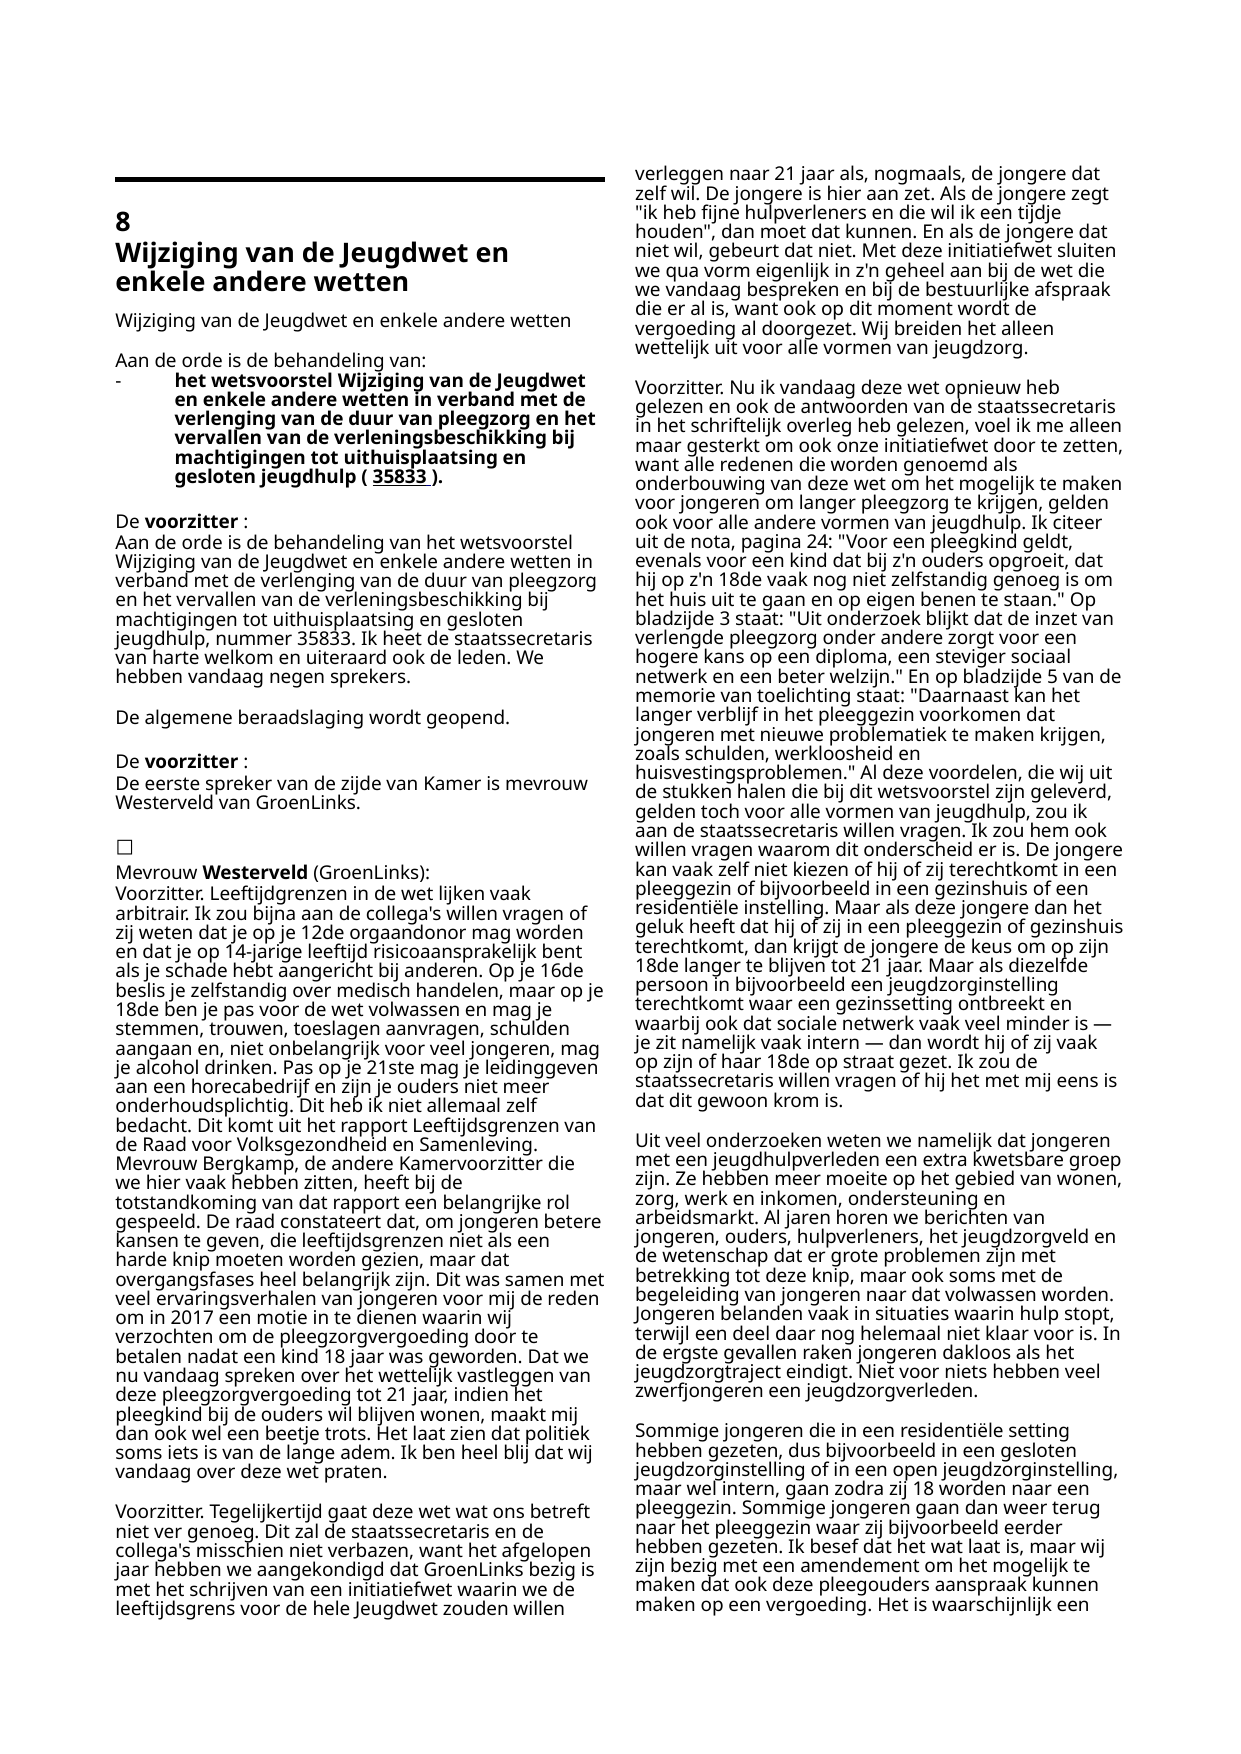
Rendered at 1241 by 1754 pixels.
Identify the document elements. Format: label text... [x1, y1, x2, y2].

text Voorzitter. Tegelijkertijd gaat deze wet wat ons betreft niet ver genoeg. Dit zal de staatssecretaris en de collega's misschien niet verbazen, want het afgelopen jaar hebben we aangekondigd dat GroenLinks bezig is met het schrijven van een initiatiefwet waarin we de leeftijdsgrens voor de hele Jeugdwet zouden willen [115, 1503, 605, 1619]
list het wetsvoorstel Wijziging van de Jeugdwet en enkele andere wetten in verband met de verlenging van de duur van pleegzorg en het vervallen van de verleningsbeschikking bij machtigingen tot uithuisplaatsing en gesloten jeugdhulp ( 35833 ). [115, 372, 605, 487]
text De voorzitter : [115, 749, 605, 774]
text Voorzitter. Leeftijdgrenzen in de wet lijken vaak arbitrair. Ik zou bijna aan de collega's willen vragen of zij weten dat je op je 12de orgaandonor mag worden en dat je op 14-jarige leeftijd risicoaansprakelijk bent als je schade hebt aangericht bij anderen. Op je 16de beslis je zelfstandig over medisch handelen, maar op je 18de ben je pas voor de wet volwassen en mag je stemmen, trouwen, toeslagen aanvragen, schulden aangaan en, niet onbelangrijk voor veel jongeren, mag je alcohol drinken. Pas op je 21ste mag je leidinggeven aan een horecabedrijf en zijn je ouders niet meer onderhoudsplichtig. Dit heb ik niet allemaal zelf bedacht. Dit komt uit het rapport Leeftijdsgrenzen van de Raad voor Volksgezondheid en Samenleving. Mevrouw Bergkamp, de andere Kamervoorzitter die we hier vaak hebben zitten, heeft bij de totstandkoming van dat rapport een belangrijke rol gespeeld. De raad constateert dat, om jongeren betere kansen te geven, die leeftijdsgrenzen niet als een harde knip moeten worden gezien, maar dat overgangsfases heel belangrijk zijn. Dit was samen met veel ervaringsverhalen van jongeren voor mij de reden om in 2017 een motie in te dienen waarin wij verzochten om de pleegzorgvergoeding door te betalen nadat een kind 18 jaar was geworden. Dat we nu vandaag spreken over het wettelijk vastleggen van deze pleegzorgvergoeding tot 21 jaar, indien het pleegkind bij de ouders wil blijven wonen, maakt mij dan ook wel een beetje trots. Het laat zien dat politiek soms iets is van de lange adem. Ik ben heel blij dat wij vandaag over deze wet praten. [115, 885, 605, 1483]
text De voorzitter : [115, 508, 605, 534]
text ⬜ [115, 834, 605, 859]
text Aan de orde is de behandeling van het wetsvoorstel Wijziging van de Jeugdwet en enkele andere wetten in verband met de verlenging van de duur van pleegzorg en het vervallen van de verleningsbeschikking bij machtigingen tot uithuisplaatsing en gesloten jeugdhulp, nummer 35833. Ik heet de staatssecretaris van harte welkom en uiteraard ook de leden. We hebben vandaag negen sprekers. [115, 534, 605, 688]
text verleggen naar 21 jaar als, nogmaals, de jongere dat zelf wil. De jongere is hier aan zet. Als de jongere zegt "ik heb fijne hulpverleners en die wil ik een tijdje houden", dan moet dat kunnen. En als de jongere dat niet wil, gebeurt dat niet. Met deze initiatiefwet sluiten we qua vorm eigenlijk in z'n geheel aan bij de wet die we vandaag bespreken en bij de bestuurlijke afspraak die er al is, want ook op dit moment wordt de vergoeding al doorgezet. Wij breiden het alleen wettelijk uit voor alle vormen van jeugdzorg. [635, 165, 1125, 358]
text Wijziging van de Jeugdwet en enkele andere wetten [115, 312, 605, 332]
text Aan de orde is de behandeling van: [115, 352, 605, 372]
text De algemene beraadslaging wordt geopend. [115, 709, 605, 728]
text 8 [115, 203, 605, 239]
text Wijziging van de Jeugdwet en enkele andere wetten [115, 239, 605, 312]
text Sommige jongeren die in een residentiële setting hebben gezeten, dus bijvoorbeeld in een gesloten jeugdzorginstelling of in een open jeugdzorginstelling, maar wel intern, gaan zodra zij 18 worden naar een pleeggezin. Sommige jongeren gaan dan weer terug naar het pleeggezin waar zij bijvoorbeeld eerder hebben gezeten. Ik besef dat het wat laat is, maar wij zijn bezig met een amendement om het mogelijk te maken dat ook deze pleegouders aanspraak kunnen maken op een vergoeding. Het is waarschijnlijk een [635, 1422, 1125, 1615]
text Mevrouw Westerveld (GroenLinks): [115, 859, 605, 885]
text Voorzitter. Nu ik vandaag deze wet opnieuw heb gelezen en ook de antwoorden van de staatssecretaris in het schriftelijk overleg heb gelezen, voel ik me alleen maar gesterkt om ook onze initiatiefwet door te zetten, want alle redenen die worden genoemd als onderbouwing van deze wet om het mogelijk te maken voor jongeren om langer pleegzorg te krijgen, gelden ook voor alle andere vormen van jeugdhulp. Ik citeer uit de nota, pagina 24: "Voor een pleegkind geldt, evenals voor een kind dat bij z'n ouders opgroeit, dat hij op z'n 18de vaak nog niet zelfstandig genoeg is om het huis uit te gaan en op eigen benen te staan." Op bladzijde 3 staat: "Uit onderzoek blijkt dat de inzet van verlengde pleegzorg onder andere zorgt voor een hogere kans op een diploma, een steviger sociaal netwerk en een beter welzijn." En op bladzijde 5 van de memorie van toelichting staat: "Daarnaast kan het langer verblijf in het pleeggezin voorkomen dat jongeren met nieuwe problematiek te maken krijgen, zoals schulden, werkloosheid en huisvestingsproblemen." Al deze voordelen, die wij uit de stukken halen die bij dit wetsvoorstel zijn geleverd, gelden toch voor alle vormen van jeugdhulp, zou ik aan de staatssecretaris willen vragen. Ik zou hem ook willen vragen waarom dit onderscheid er is. De jongere kan vaak zelf niet kiezen of hij of zij terechtkomt in een pleeggezin of bijvoorbeeld in een gezinshuis of een residentiële instelling. Maar als deze jongere dan het geluk heeft dat hij of zij in een pleeggezin of gezinshuis terechtkomt, dan krijgt de jongere de keus om op zijn 18de langer te blijven tot 21 jaar. Maar als diezelfde persoon in bijvoorbeeld een jeugdzorginstelling terechtkomt waar een gezinssetting ontbreekt en waarbij ook dat sociale netwerk vaak veel minder is — je zit namelijk vaak intern — dan wordt hij of zij vaak op zijn of haar 18de op straat gezet. Ik zou de staatssecretaris willen vragen of hij het met mij eens is dat dit gewoon krom is. [635, 379, 1125, 1111]
text De eerste spreker van de zijde van Kamer is mevrouw Westerveld van GroenLinks. [115, 774, 605, 813]
text Uit veel onderzoeken weten we namelijk dat jongeren met een jeugdhulpverleden een extra kwetsbare groep zijn. Ze hebben meer moeite op het gebied van wonen, zorg, werk en inkomen, ondersteuning en arbeidsmarkt. Al jaren horen we berichten van jongeren, ouders, hulpverleners, het jeugdzorgveld en de wetenschap dat er grote problemen zijn met betrekking tot deze knip, maar ook soms met de begeleiding van jongeren naar dat volwassen worden. Jongeren belanden vaak in situaties waarin hulp stopt, terwijl een deel daar nog helemaal niet klaar voor is. In de ergste gevallen raken jongeren dakloos als het jeugdzorgtraject eindigt. Niet voor niets hebben veel zwerfjongeren een jeugdzorgverleden. [635, 1132, 1125, 1402]
